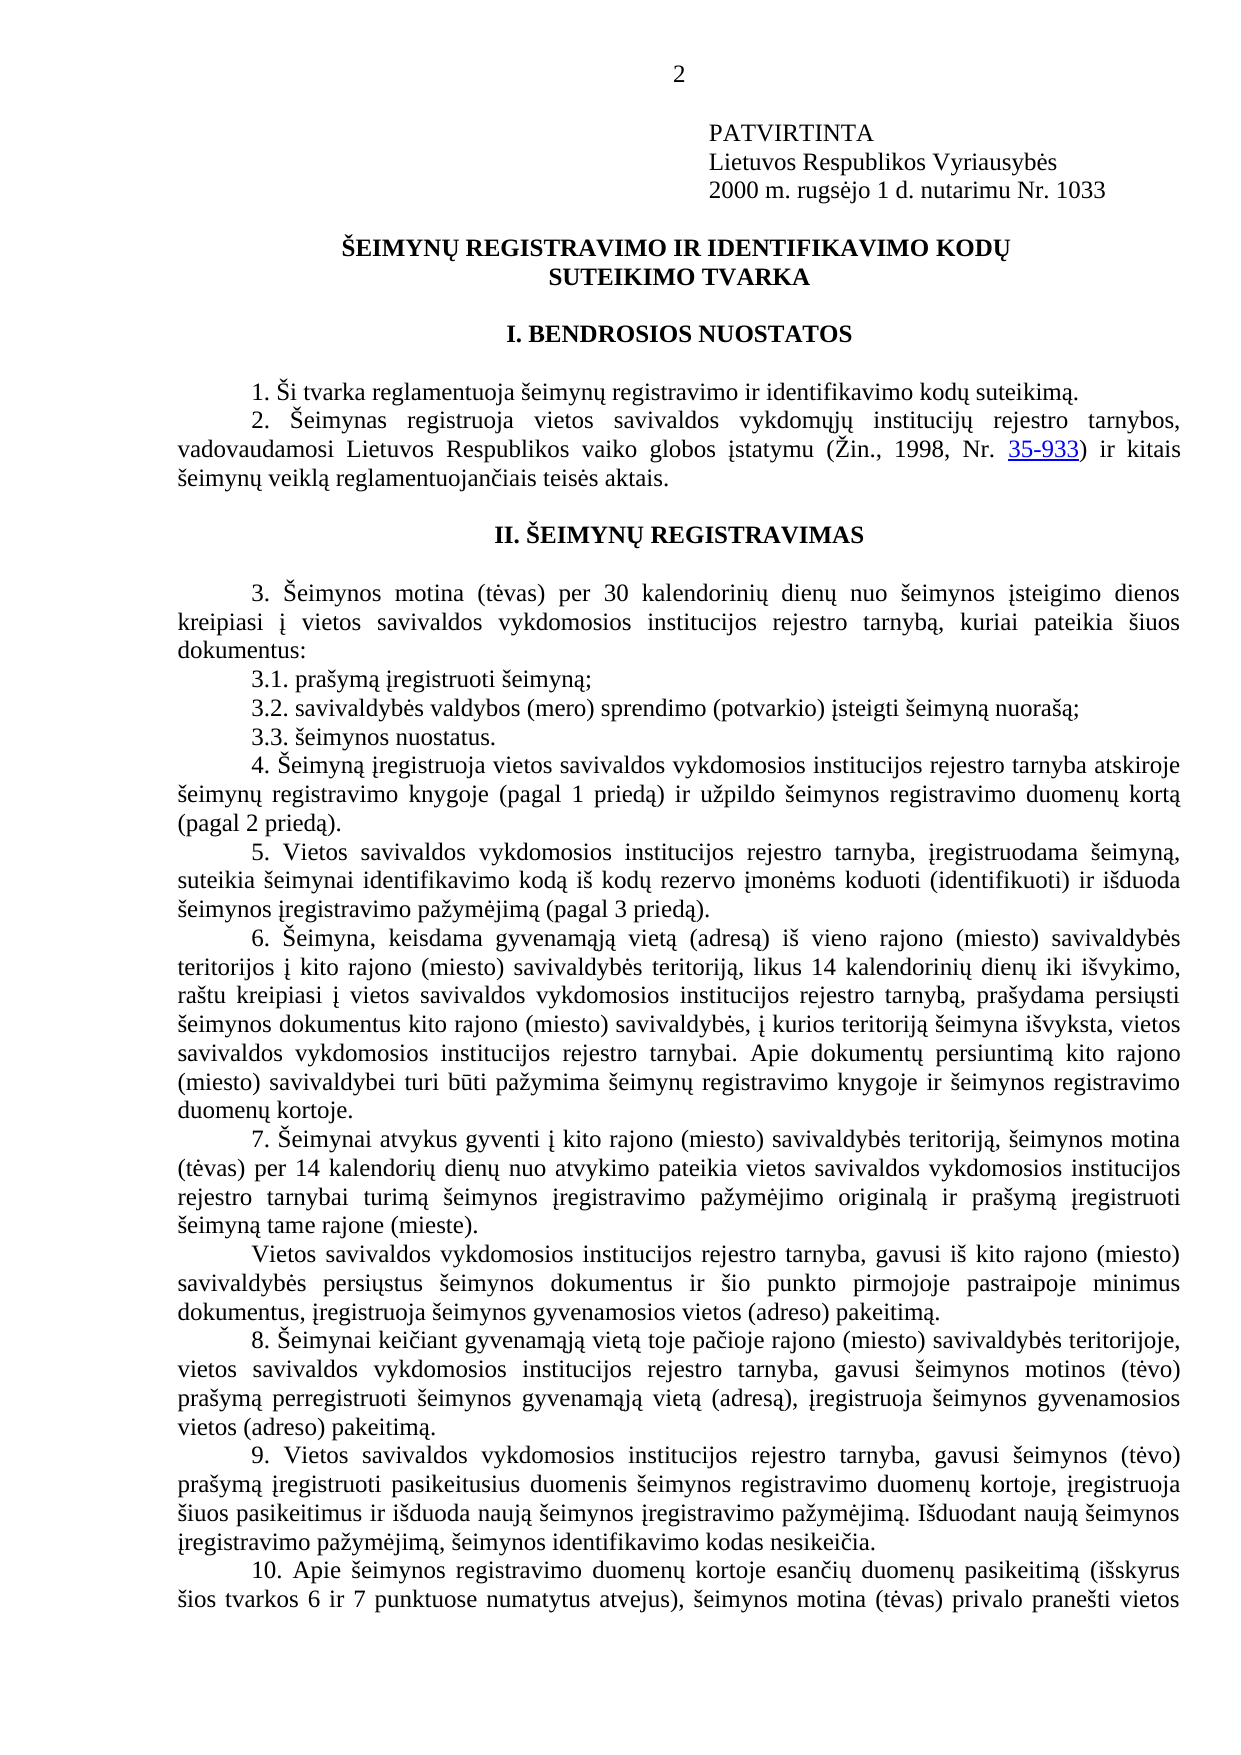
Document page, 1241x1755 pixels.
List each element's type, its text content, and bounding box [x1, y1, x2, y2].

text 5. Vietos savivaldos vykdomosios institucijos rejestro tarnyba, įregistruodama šeimyną, suteikia šeimynai identifikavimo kodą iš kodų rezervo įmonėms koduoti (identifikuoti) ir išduoda šeimynos įregistravimo pažymėjimą (pagal 3 priedą). [177, 837, 1181, 923]
text 3.1. prašymą įregistruoti šeimyną; [177, 664, 1181, 693]
text 8. Šeimynai keičiant gyvenamąją vietą toje pačioje rajono (miesto) savivaldybės teritorijoje, vietos savivaldos vykdomosios institucijos rejestro tarnyba, gavusi šeimynos motinos (tėvo) prašymą perregistruoti šeimynos gyvenamąją vietą (adresą), įregistruoja šeimynos gyvenamosios vietos (adreso) pakeitimą. [177, 1326, 1181, 1441]
text 2000 m. rugsėjo 1 d. nutarimu Nr. 1033 [177, 176, 1181, 204]
text 7. Šeimynai atvykus gyventi į kito rajono (miesto) savivaldybės teritoriją, šeimynos motina (tėvas) per 14 kalendorių dienų nuo atvykimo pateikia vietos savivaldos vykdomosios institucijos rejestro tarnybai turimą šeimynos įregistravimo pažymėjimo originalą ir prašymą įregistruoti šeimyną tame rajone (mieste). [177, 1124, 1181, 1239]
text 3. Šeimynos motina (tėvas) per 30 kalendorinių dienų nuo šeimynos įsteigimo dienos kreipiasi į vietos savivaldos vykdomosios institucijos rejestro tarnybą, kuriai pateikia šiuos dokumentus: [177, 578, 1181, 664]
text 10. Apie šeimynos registravimo duomenų kortoje esančių duomenų pasikeitimą (išskyrus šios tvarkos 6 ir 7 punktuose numatytus atvejus), šeimynos motina (tėvas) privalo pranešti vietos [177, 1556, 1181, 1613]
text 6. Šeimyna, keisdama gyvenamąją vietą (adresą) iš vieno rajono (miesto) savivaldybės teritorijos į kito rajono (miesto) savivaldybės teritoriją, likus 14 kalendorinių dienų iki išvykimo, raštu kreipiasi į vietos savivaldos vykdomosios institucijos rejestro tarnybą, prašydama persiųsti šeimynos dokumentus kito rajono (miesto) savivaldybės, į kurios teritoriją šeimyna išvyksta, vietos savivaldos vykdomosios institucijos rejestro tarnybai. Apie dokumentų persiuntimą kito rajono (miesto) savivaldybei turi būti pažymima šeimynų registravimo knygoje ir šeimynos registravimo duomenų kortoje. [177, 923, 1181, 1124]
text 3.3. šeimynos nuostatus. [177, 722, 1181, 751]
text Patvirtinta [177, 118, 1181, 147]
text 3.2. savivaldybės valdybos (mero) sprendimo (potvarkio) įsteigti šeimyną nuorašą; [177, 693, 1181, 722]
text ŠEIMYNŲ REGISTRAVIMO IR IDENTIFIKAVIMO KODŲ [177, 233, 1181, 262]
text I. BENDROSIOS NUOSTATOS [177, 319, 1181, 348]
text II. ŠEIMYNŲ REGISTRAVIMAS [177, 521, 1181, 549]
text 1. Ši tvarka reglamentuoja šeimynų registravimo ir identifikavimo kodų suteikimą. [177, 377, 1181, 406]
text Vietos savivaldos vykdomosios institucijos rejestro tarnyba, gavusi iš kito rajono (miesto) savivaldybės persiųstus šeimynos dokumentus ir šio punkto pirmojoje pastraipoje minimus dokumentus, įregistruoja šeimynos gyvenamosios vietos (adreso) pakeitimą. [177, 1239, 1181, 1326]
text 4. Šeimyną įregistruoja vietos savivaldos vykdomosios institucijos rejestro tarnyba atskiroje šeimynų registravimo knygoje (pagal 1 priedą) ir užpildo šeimynos registravimo duomenų kortą (pagal 2 priedą). [177, 751, 1181, 837]
text 2. Šeimynas registruoja vietos savivaldos vykdomųjų institucijų rejestro tarnybos, vadovaudamosi Lietuvos Respublikos vaiko globos įstatymu (Žin., 1998, Nr. 35-933) ir kitais šeimynų veiklą reglamentuojančiais teisės aktais. [177, 406, 1181, 492]
text Lietuvos Respublikos Vyriausybės [177, 147, 1181, 176]
text SUTEIKIMO TVARKA [177, 262, 1181, 291]
text 9. Vietos savivaldos vykdomosios institucijos rejestro tarnyba, gavusi šeimynos (tėvo) prašymą įregistruoti pasikeitusius duomenis šeimynos registravimo duomenų kortoje, įregistruoja šiuos pasikeitimus ir išduoda naują šeimynos įregistravimo pažymėjimą. Išduodant naują šeimynos įregistravimo pažymėjimą, šeimynos identifikavimo kodas nesikeičia. [177, 1441, 1181, 1556]
